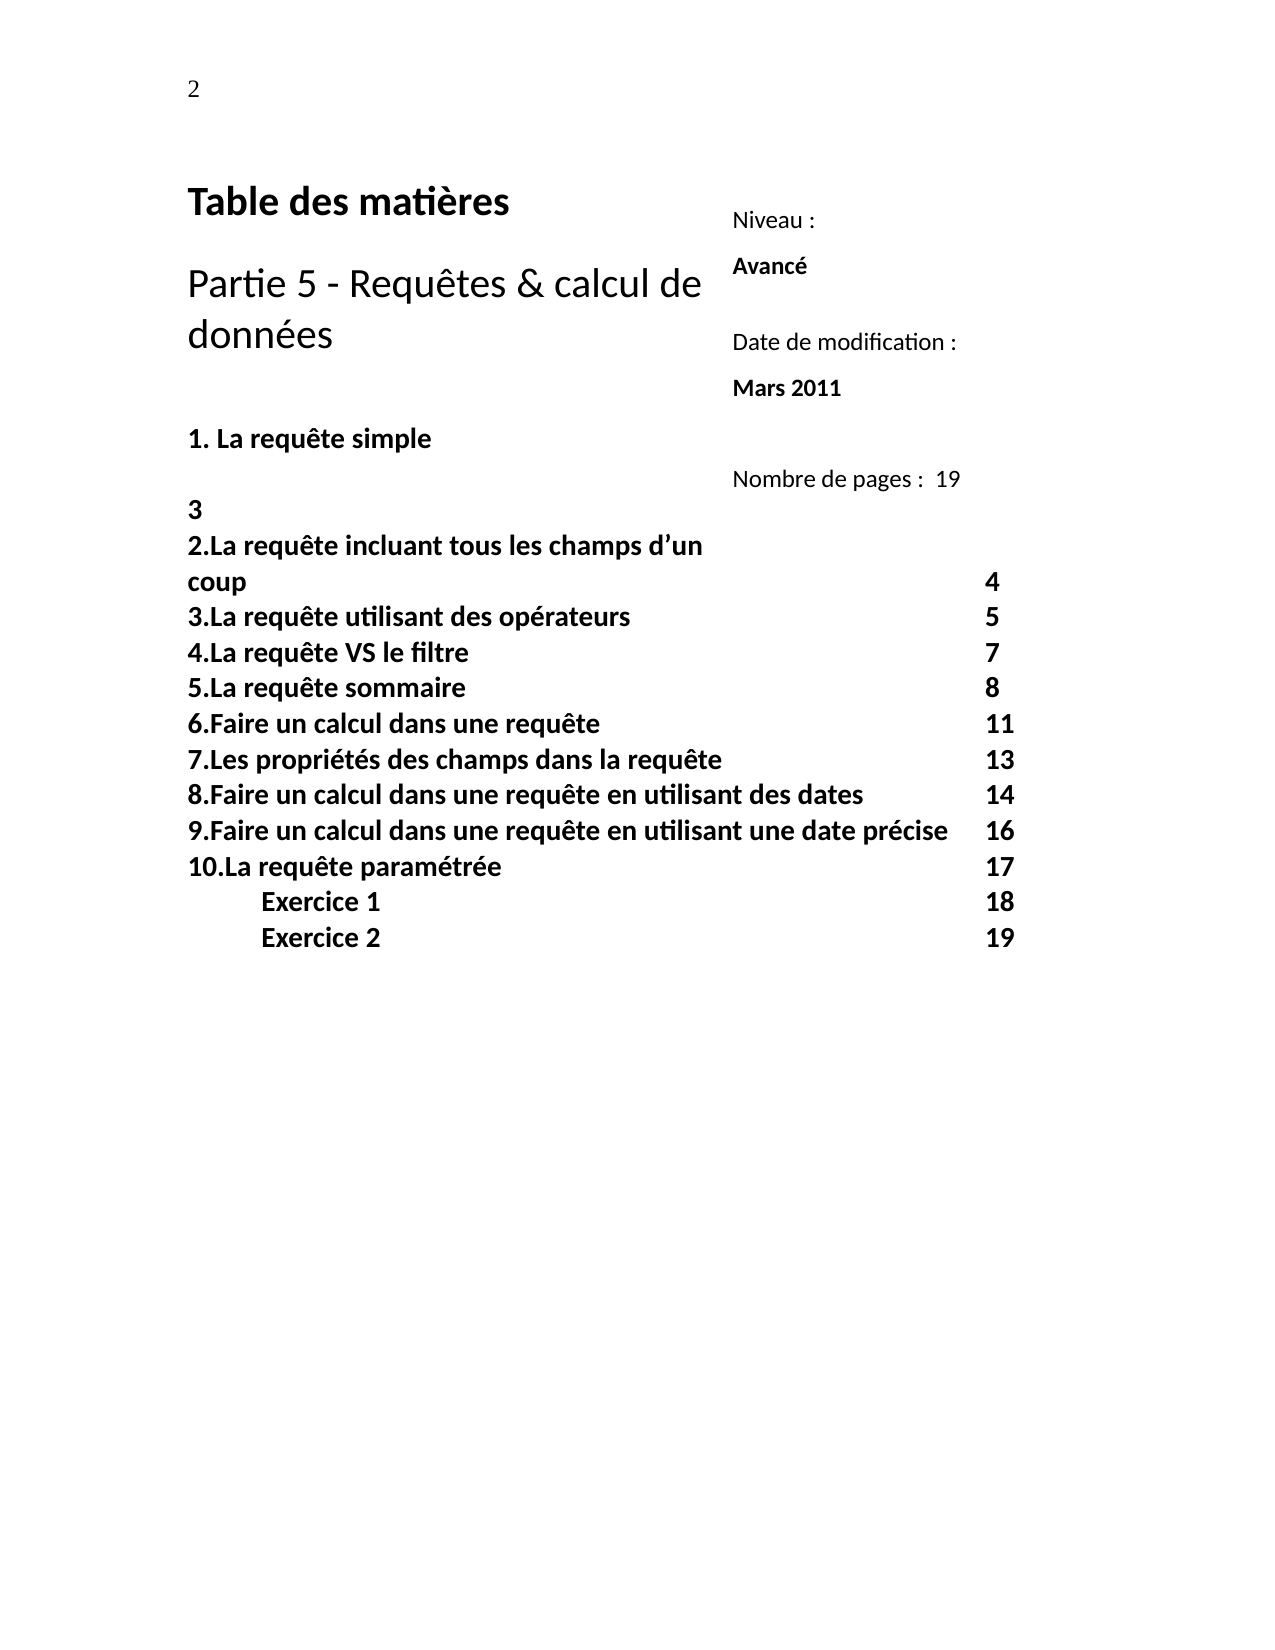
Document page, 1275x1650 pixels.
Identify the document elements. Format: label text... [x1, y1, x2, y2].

subtitle Table des matières [187, 175, 1137, 226]
text Date de modification : Mars 2011 [732, 326, 1102, 403]
text Nombre de pages : 19 [732, 464, 1102, 494]
text 10.La requête paramétrée 17 [187, 848, 1132, 883]
text 7.Les propriétés des champs dans la requête 13 [187, 741, 1132, 776]
text Niveau : Avancé [732, 204, 1102, 281]
text 1. La requête simple 3 2.La requête incluant tous les champs d’un coup 4 3.La requête utilisant des opérateurs 5 4.La requête VS le filtre 7 [187, 420, 1132, 669]
text [1111, 257, 1132, 359]
text Partie 5 - Requêtes & calcul de données [187, 257, 723, 359]
text 5.La requête sommaire 8 6.Faire un calcul dans une requête 11 [187, 669, 1132, 741]
text Exercice 1 18 [261, 883, 1132, 919]
text 9.Faire un calcul dans une requête en utilisant une date précise 16 [187, 812, 1132, 848]
text Exercice 2 19 [261, 919, 1132, 954]
text 8.Faire un calcul dans une requête en utilisant des dates 14 [187, 776, 1132, 812]
